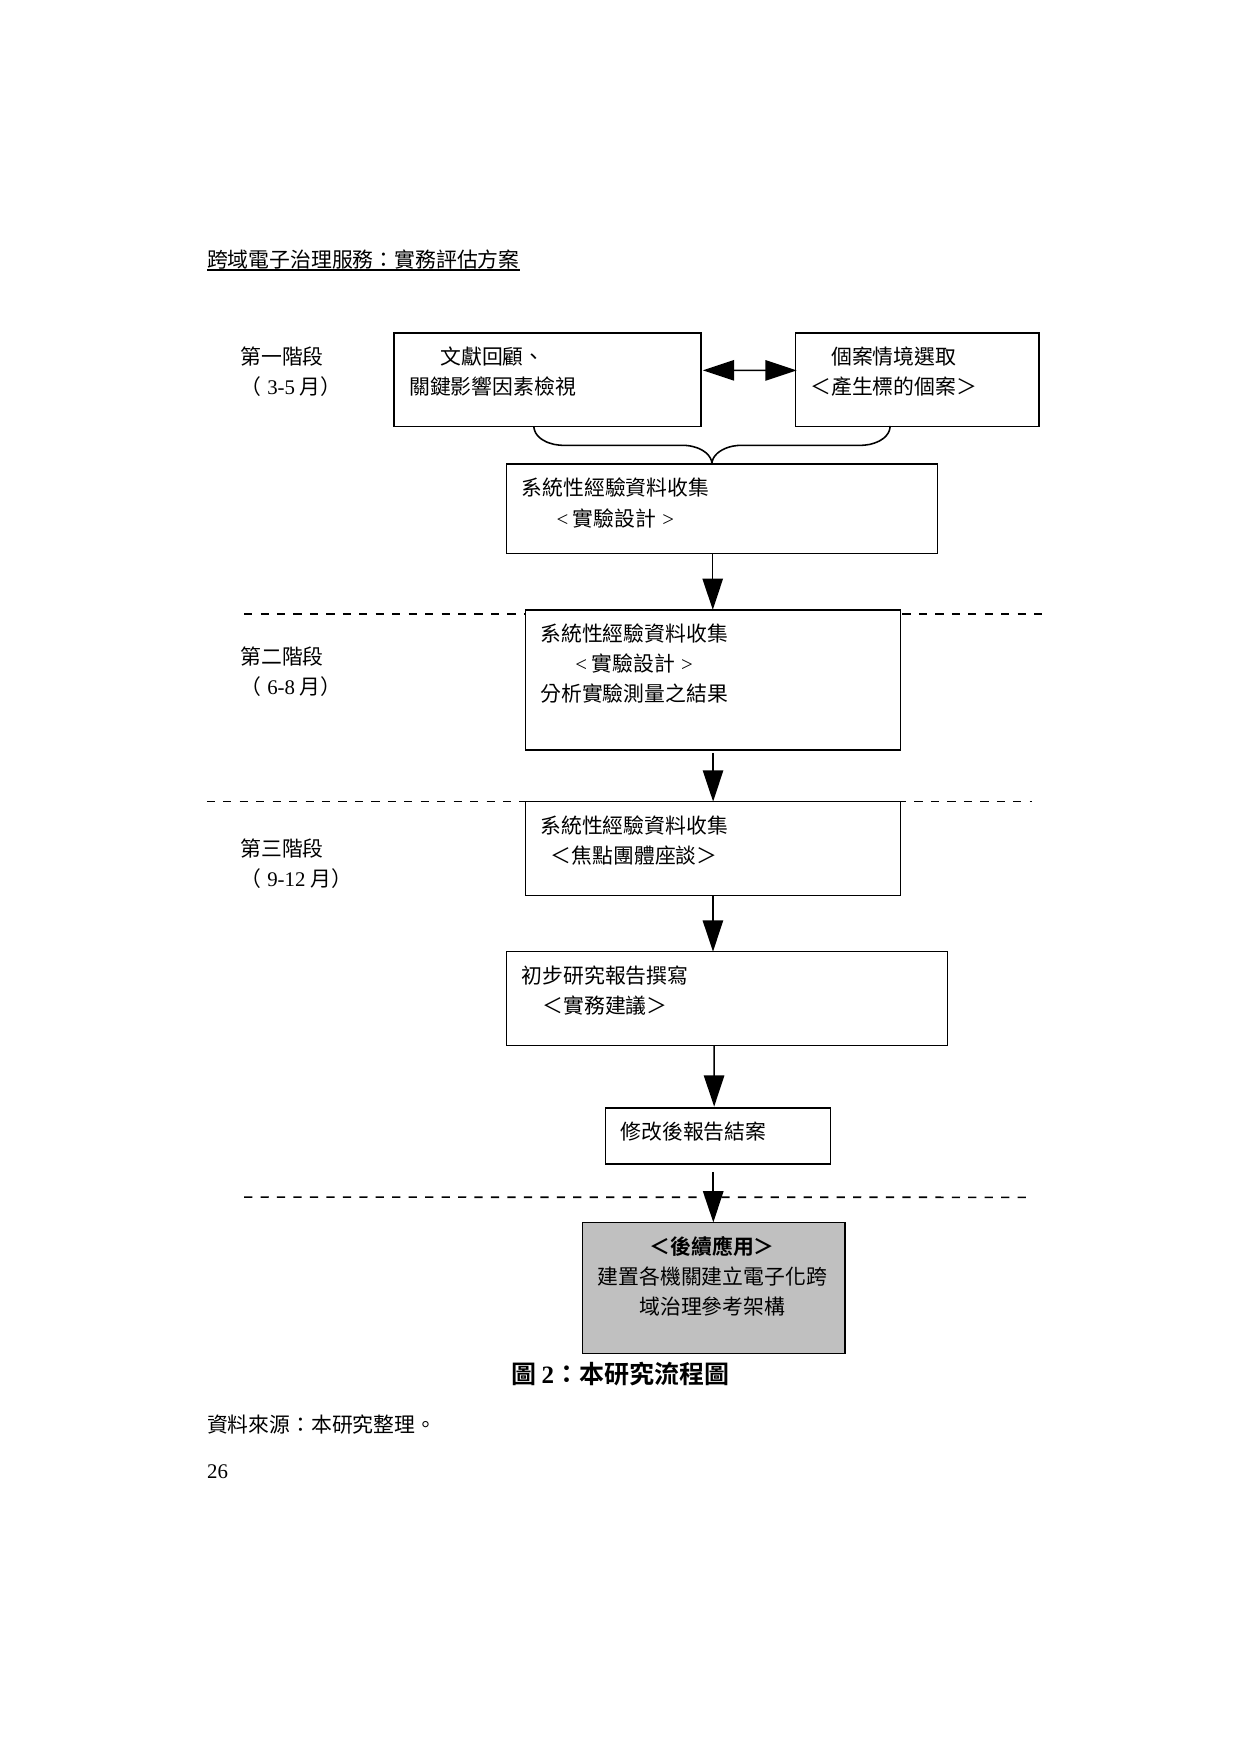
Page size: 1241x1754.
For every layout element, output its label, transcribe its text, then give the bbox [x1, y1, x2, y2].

text 圖2：本研究流程圖 [207, 1354, 1033, 1391]
text 資料來源：本研究整理。 [207, 1416, 1033, 1437]
